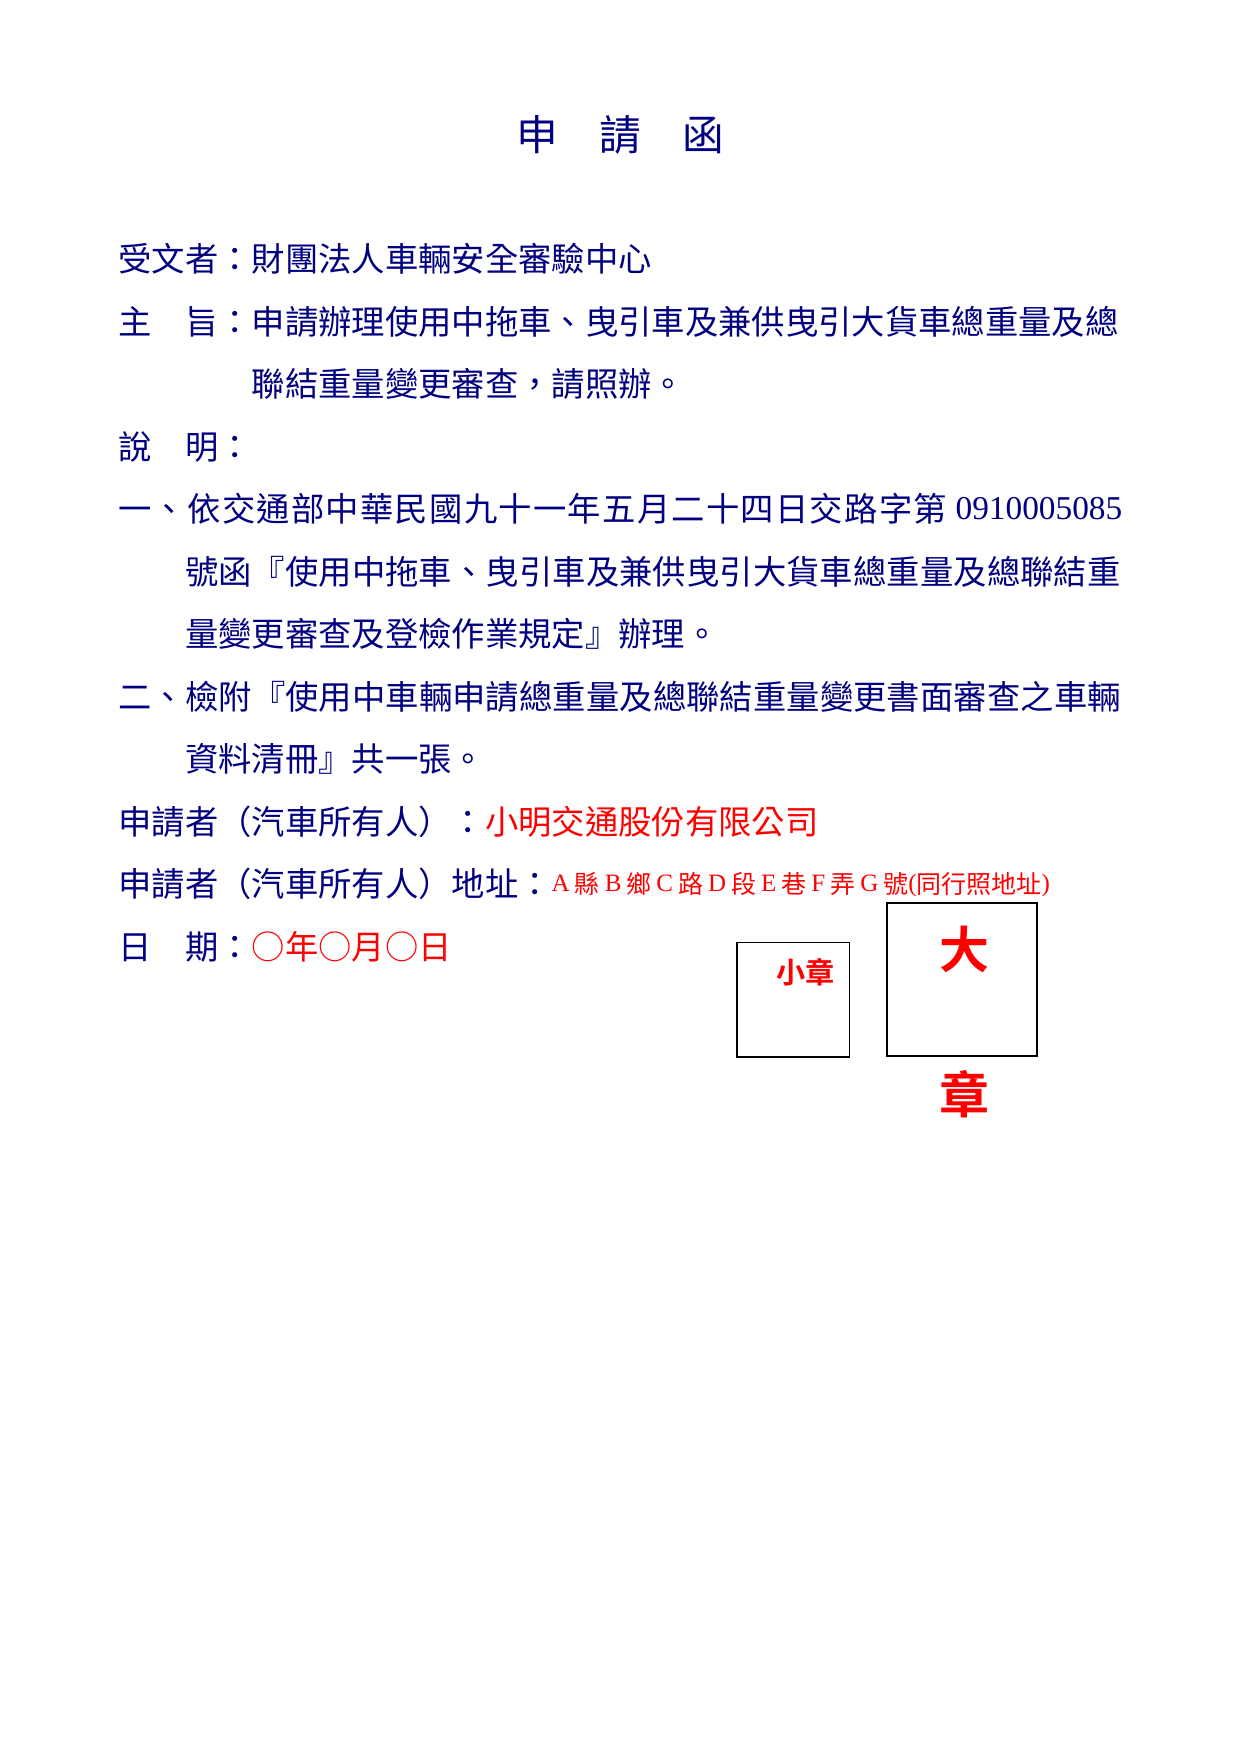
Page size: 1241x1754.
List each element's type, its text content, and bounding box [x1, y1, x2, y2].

text 受文者：財團法人車輛安全審驗中心 [118, 216, 1122, 278]
text 一、依交通部中華民國九十一年五月二十四日交路字第0910005085號函『使用中拖車、曳引車及兼供曳引大貨車總重量及總聯結重量變更審查及登檢作業規定』辦理。 [118, 466, 1122, 653]
text 申 請 函 [118, 91, 1122, 153]
text 說 明： [118, 403, 1122, 466]
text 日 期：○年○月○日 [118, 903, 886, 966]
text 二、檢附『使用中車輛申請總重量及總聯結重量變更書面審查之車輛資料清冊』共一張。 [118, 653, 1122, 778]
text 主 旨：申請辦理使用中拖車、曳引車及兼供曳引大貨車總重量及總聯結重量變更審查，請照辦。 [118, 278, 1122, 403]
text 申請者（汽車所有人）：小明交通股份有限公司 [118, 778, 1122, 841]
text 申請者（汽車所有人）地址：A縣B鄉C路D段E巷F弄G號(同行照地址) [118, 841, 1122, 903]
text [1038, 903, 1122, 966]
